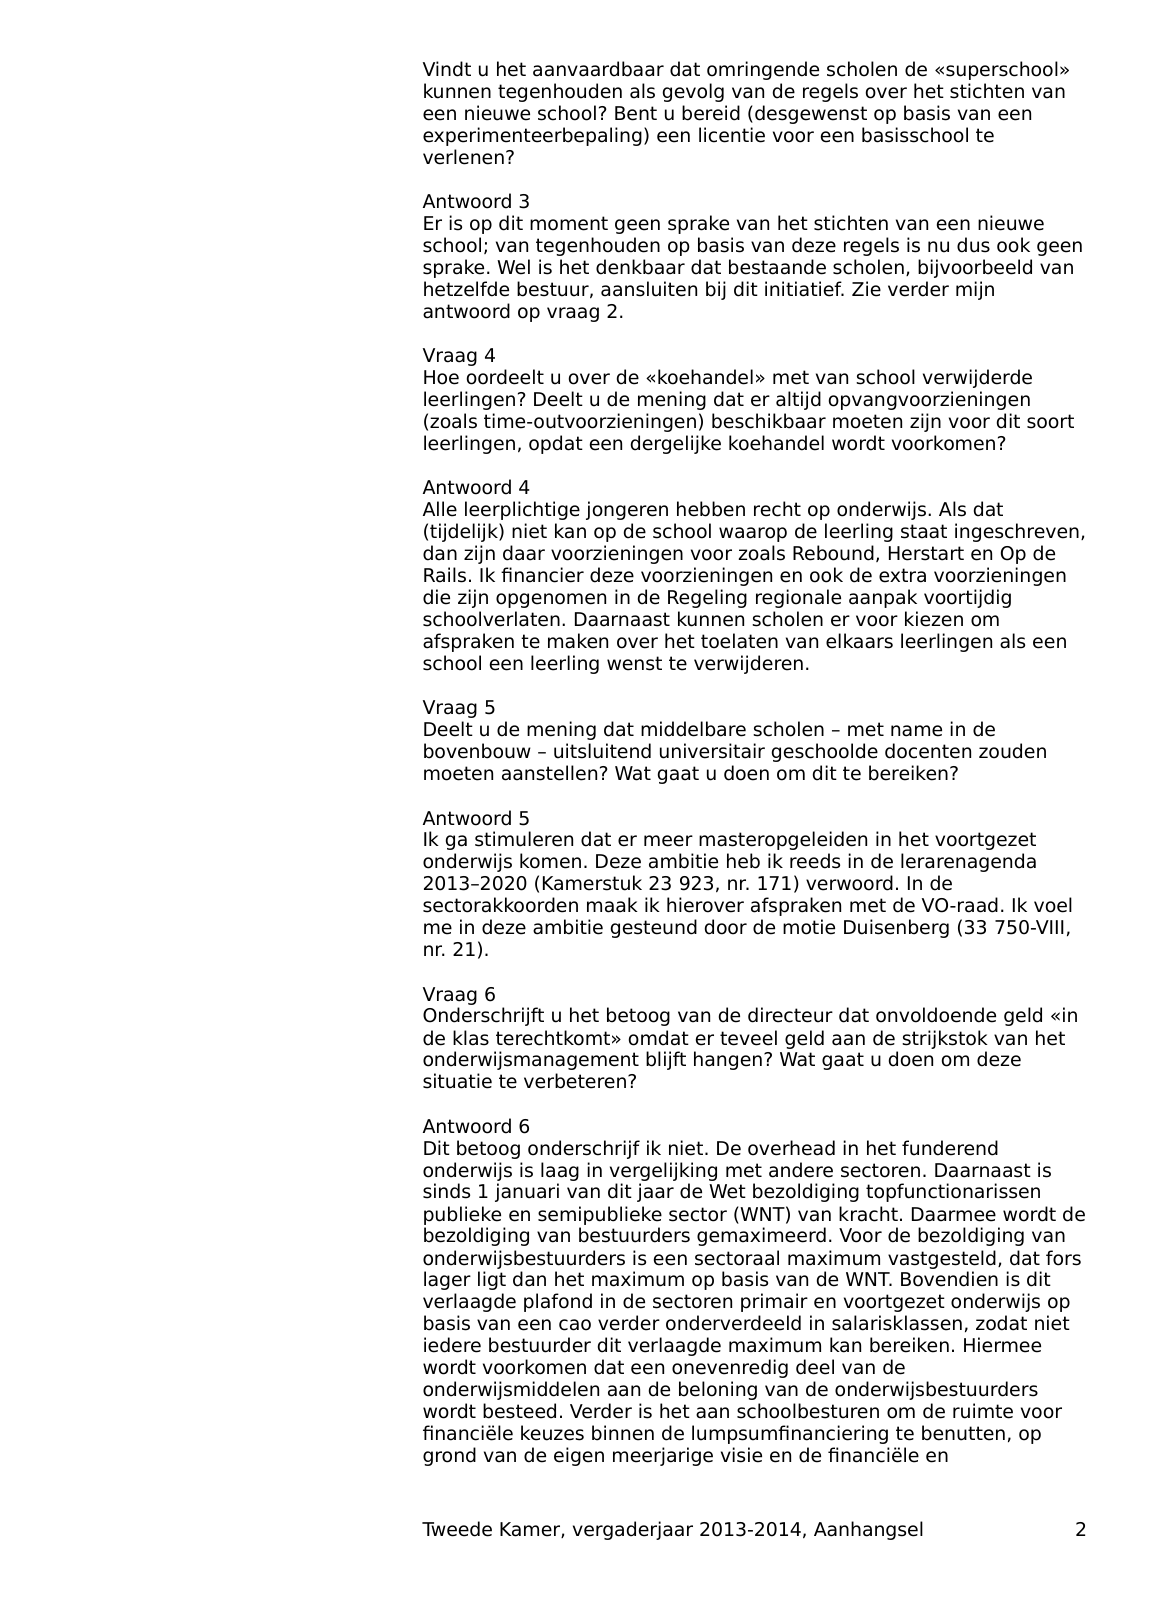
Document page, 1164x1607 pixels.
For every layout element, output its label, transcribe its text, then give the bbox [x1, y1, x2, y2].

text Antwoord 5 [422, 807, 1087, 829]
text Dit betoog onderschrijf ik niet. De overhead in het funderend onderwijs is laag in vergelijking met andere sectoren. Daarnaast is sinds 1 januari van dit jaar de Wet bezoldiging topfunctionarissen publieke en semipublieke sector (WNT) van kracht. Daarmee wordt de bezoldiging van bestuurders gemaximeerd. Voor de bezoldiging van onderwijsbestuurders is een sectoraal maximum vastgesteld, dat fors lager ligt dan het maximum op basis van de WNT. Bovendien is dit verlaagde plafond in de sectoren primair en voortgezet onderwijs op basis van een cao verder onderverdeeld in salarisklassen, zodat niet iedere bestuurder dit verlaagde maximum kan bereiken. Hiermee wordt voorkomen dat een onevenredig deel van de onderwijsmiddelen aan de beloning van de onderwijsbestuurders wordt besteed. Verder is het aan schoolbesturen om de ruimte voor financiële keuzes binnen de lumpsumfinanciering te benutten, op grond van de eigen meerjarige visie en de financiële en [422, 1137, 1087, 1467]
text Vindt u het aanvaardbaar dat omringende scholen de «superschool» kunnen tegenhouden als gevolg van de regels over het stichten van een nieuwe school? Bent u bereid (desgewenst op basis van een experimenteerbepaling) een licentie voor een basisschool te verlenen? [422, 59, 1087, 169]
text Vraag 5 [422, 697, 1087, 719]
text Vraag 4 [422, 345, 1087, 367]
text Vraag 6 [422, 983, 1087, 1005]
text Antwoord 6 [422, 1116, 1087, 1137]
text Hoe oordeelt u over de «koehandel» met van school verwijderde leerlingen? Deelt u de mening dat er altijd opvangvoorzieningen (zoals time-outvoorzieningen) beschikbaar moeten zijn voor dit soort leerlingen, opdat een dergelijke koehandel wordt voorkomen? [422, 367, 1087, 455]
text Antwoord 4 [422, 477, 1087, 499]
text Deelt u de mening dat middelbare scholen – met name in de bovenbouw – uitsluitend universitair geschoolde docenten zouden moeten aanstellen? Wat gaat u doen om dit te bereiken? [422, 719, 1087, 785]
text Er is op dit moment geen sprake van het stichten van een nieuwe school; van tegenhouden op basis van deze regels is nu dus ook geen sprake. Wel is het denkbaar dat bestaande scholen, bijvoorbeeld van hetzelfde bestuur, aansluiten bij dit initiatief. Zie verder mijn antwoord op vraag 2. [422, 213, 1087, 323]
text Alle leerplichtige jongeren hebben recht op onderwijs. Als dat (tijdelijk) niet kan op de school waarop de leerling staat ingeschreven, dan zijn daar voorzieningen voor zoals Rebound, Herstart en Op de Rails. Ik financier deze voorzieningen en ook de extra voorzieningen die zijn opgenomen in de Regeling regionale aanpak voortijdig schoolverlaten. Daarnaast kunnen scholen er voor kiezen om afspraken te maken over het toelaten van elkaars leerlingen als een school een leerling wenst te verwijderen. [422, 499, 1087, 675]
text Ik ga stimuleren dat er meer masteropgeleiden in het voortgezet onderwijs komen. Deze ambitie heb ik reeds in de lerarenagenda 2013–2020 (Kamerstuk 23 923, nr. 171) verwoord. In de sectorakkoorden maak ik hierover afspraken met de VO-raad. Ik voel me in deze ambitie gesteund door de motie Duisenberg (33 750-VIII, nr. 21). [422, 829, 1087, 961]
text Antwoord 3 [422, 191, 1087, 213]
text Onderschrijft u het betoog van de directeur dat onvoldoende geld «in de klas terechtkomt» omdat er teveel geld aan de strijkstok van het onderwijsmanagement blijft hangen? Wat gaat u doen om deze situatie te verbeteren? [422, 1005, 1087, 1093]
